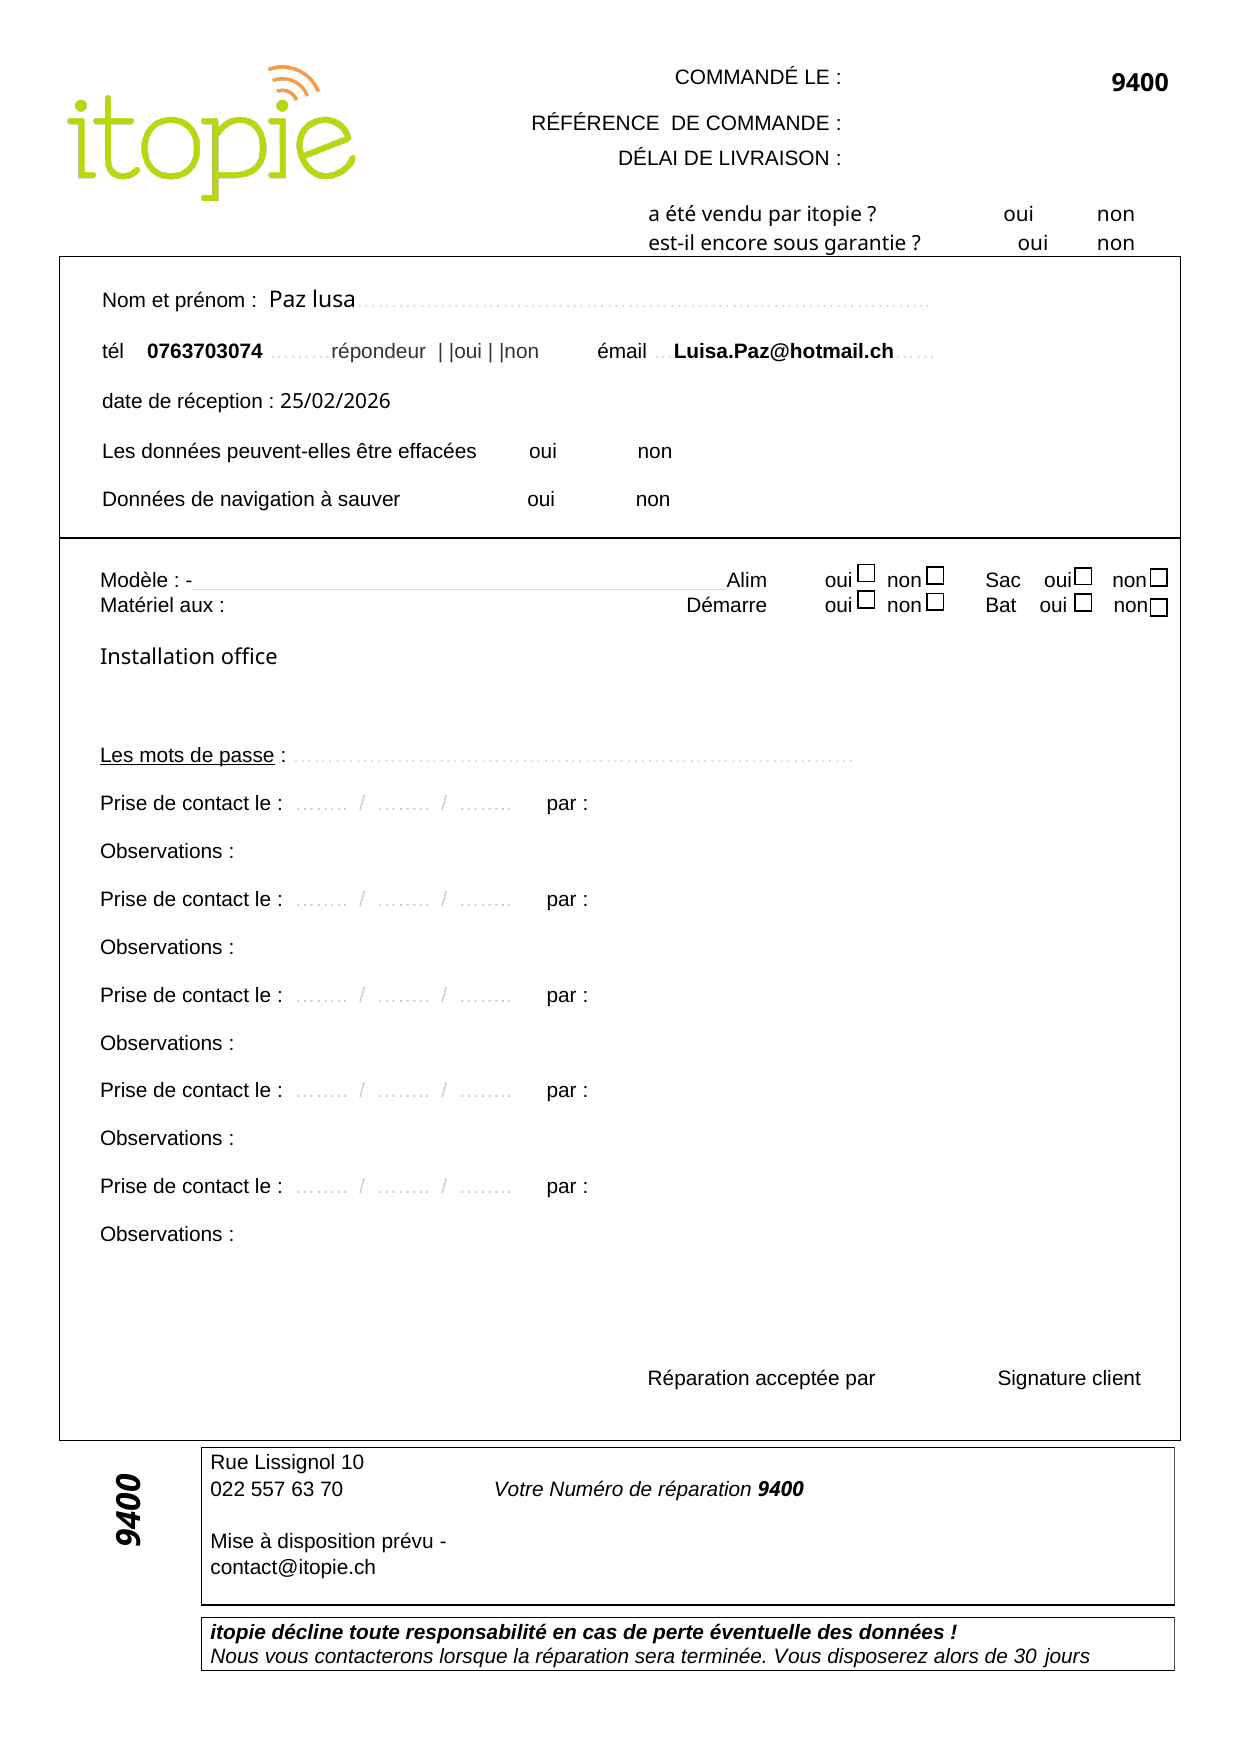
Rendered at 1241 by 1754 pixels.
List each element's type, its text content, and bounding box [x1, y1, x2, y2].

table_header 9400 [847, 59, 1180, 104]
text date de réception : 25/02/2026 [60, 383, 1180, 415]
text Prise de contact le : …….. / …….. / …….. par : [60, 1171, 1180, 1198]
text tél 0763703074 ………répondeur | |oui | |non émail …Luisa.Paz@hotmail.ch…… [60, 335, 1180, 362]
text Installation office [60, 638, 1180, 671]
table_cell DÉLAI DE LIVRAISON : [490, 140, 847, 175]
text a été vendu par itopie ? oui non [59, 199, 1181, 228]
text Les mots de passe : ……………………………………………………………………… [60, 740, 1180, 767]
text Modèle : - Alim oui non Sac oui non [948, 562, 1180, 590]
text Matériel aux : Démarre oui non Bat oui non [60, 590, 1180, 617]
text Modèle : - Alim oui non Sac oui non [60, 562, 856, 590]
picture [67, 65, 356, 201]
text Observations : [60, 1219, 1180, 1246]
text est-il encore sous garantie ? oui non [59, 228, 1181, 256]
text Nom et prénom : Paz lusa……………………………………………………………………….. [60, 280, 1180, 314]
text Observations : [60, 931, 1180, 958]
text Observations : [60, 1123, 1180, 1150]
text Réparation acceptée par Signature client [60, 1363, 1180, 1390]
table_header COMMANDÉ LE : [490, 59, 847, 104]
text Les données peuvent-elles être effacées oui non [60, 436, 1180, 463]
text Modèle : - Alim oui non Sac oui non [879, 562, 925, 590]
table_cell RÉFÉRENCE DE COMMANDE : [490, 105, 847, 140]
table_cell [847, 140, 1180, 175]
text Prise de contact le : …….. / …….. / …….. par : [60, 979, 1180, 1006]
text Observations : [60, 836, 1180, 863]
table_cell [847, 105, 1180, 140]
text Prise de contact le : …….. / …….. / …….. par : [60, 1075, 1180, 1102]
text Données de navigation à sauver oui non [60, 484, 1180, 511]
text Prise de contact le : …….. / …….. / …….. par : [60, 883, 1180, 911]
table_cell itopie décline toute responsabilité en cas de perte éventuelle des données ! Nous vous contacterons lorsque la réparation sera terminée. Vous disposerez alors de 30 jours [195, 1611, 1180, 1677]
text Observations : [60, 1027, 1180, 1054]
table_header Rue Lissignol 10 022 557 63 70 Votre Numéro de réparation 9400 Mise à disposition prévu - contact@itopie.ch [195, 1441, 1180, 1611]
table_header 9400 [59, 1441, 195, 1677]
text Prise de contact le : …….. / …….. / …….. par : [60, 788, 1180, 815]
